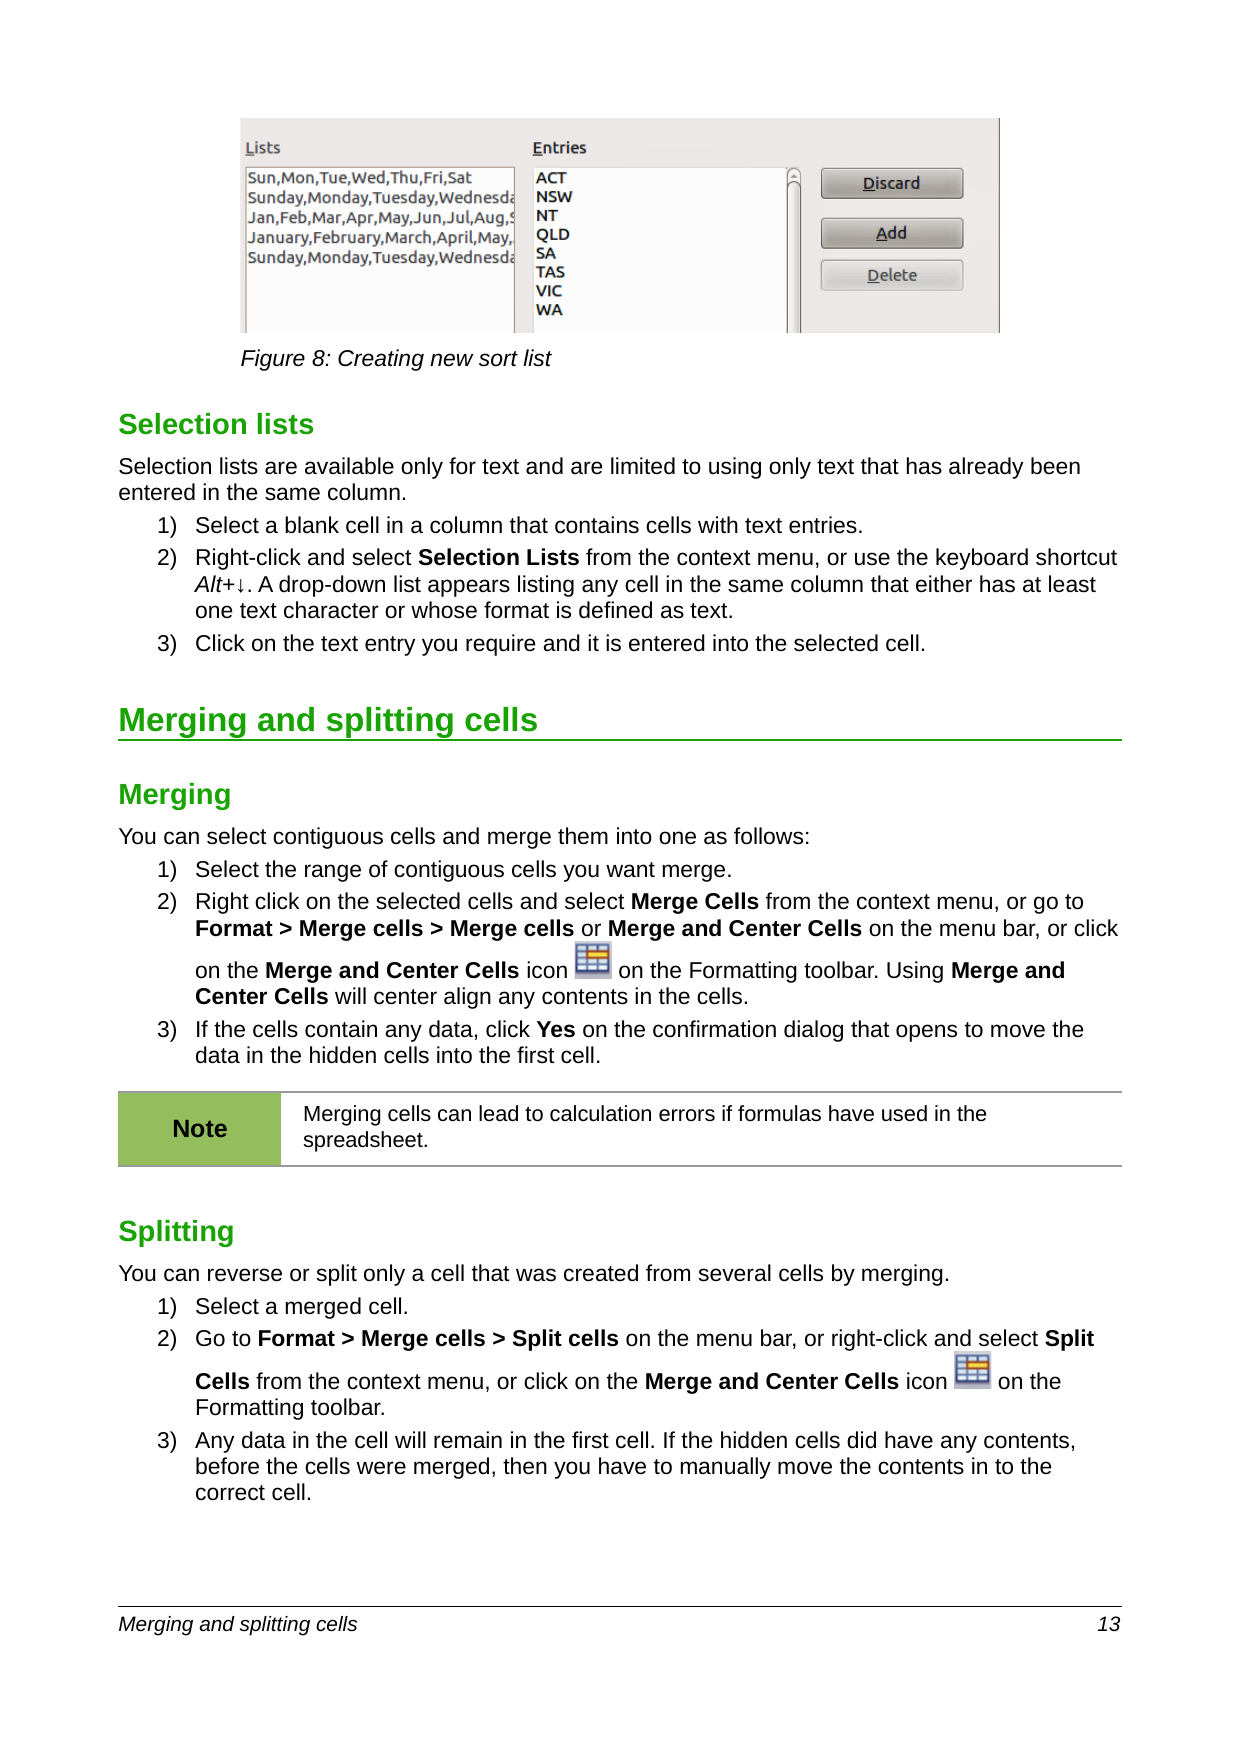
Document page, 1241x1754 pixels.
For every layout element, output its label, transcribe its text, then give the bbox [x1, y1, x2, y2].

picture [574, 941, 612, 979]
list Click on the text entry you require and it is entered into the selected cell. [177, 630, 1122, 656]
list If the cells contain any data, click Yes on the confirmation dialog that opens to move the data in the hidden cells into the first cell. [177, 1016, 1122, 1068]
subtitle Splitting [118, 1214, 1122, 1247]
list Select a merged cell. [177, 1293, 1122, 1319]
table_header Merging cells can lead to calculation errors if formulas have used in the spreadsheet. [281, 1093, 1122, 1165]
list Right-click and select Selection Lists from the context menu, or use the keyboard shortcut Alt+↓. A drop-down list appears listing any cell in the same column that either has at least one text character or whose format is defined as text. [177, 544, 1122, 623]
list You can select contiguous cells and merge them into one as follows: [118, 823, 1122, 849]
subtitle Merging [118, 777, 1122, 810]
list Selection lists are available only for text and are limited to using only text that has already been entered in the same column. [118, 453, 1122, 505]
text Figure 8: Creating new sort list [240, 345, 1000, 371]
list Right click on the selected cells and select Merge Cells from the context menu, or go to Format > Merge cells > Merge cells or Merge and Center Cells on the menu bar, or click on the Merge and Center Cells icon on the Formatting toolbar. Using Merge and Center Cells will center align any contents in the cells. [177, 888, 1122, 1009]
list Go to Format > Merge cells > Split cells on the menu bar, or right-click and select Split Cells from the context menu, or click on the Merge and Center Cells icon on the Formatting toolbar. [177, 1325, 1122, 1420]
subtitle Merging and splitting cells [118, 700, 1122, 739]
picture [954, 1351, 992, 1389]
picture [240, 118, 1000, 333]
list Select the range of contiguous cells you want merge. [177, 856, 1122, 882]
list You can reverse or split only a cell that was created from several cells by merging. [118, 1260, 1122, 1286]
table_header Note [118, 1093, 281, 1165]
subtitle Selection lists [118, 407, 1122, 440]
list Any data in the cell will remain in the first cell. If the hidden cells did have any contents, before the cells were merged, then you have to manually move the contents in to the correct cell. [177, 1427, 1122, 1506]
list Select a blank cell in a column that contains cells with text entries. [177, 512, 1122, 538]
